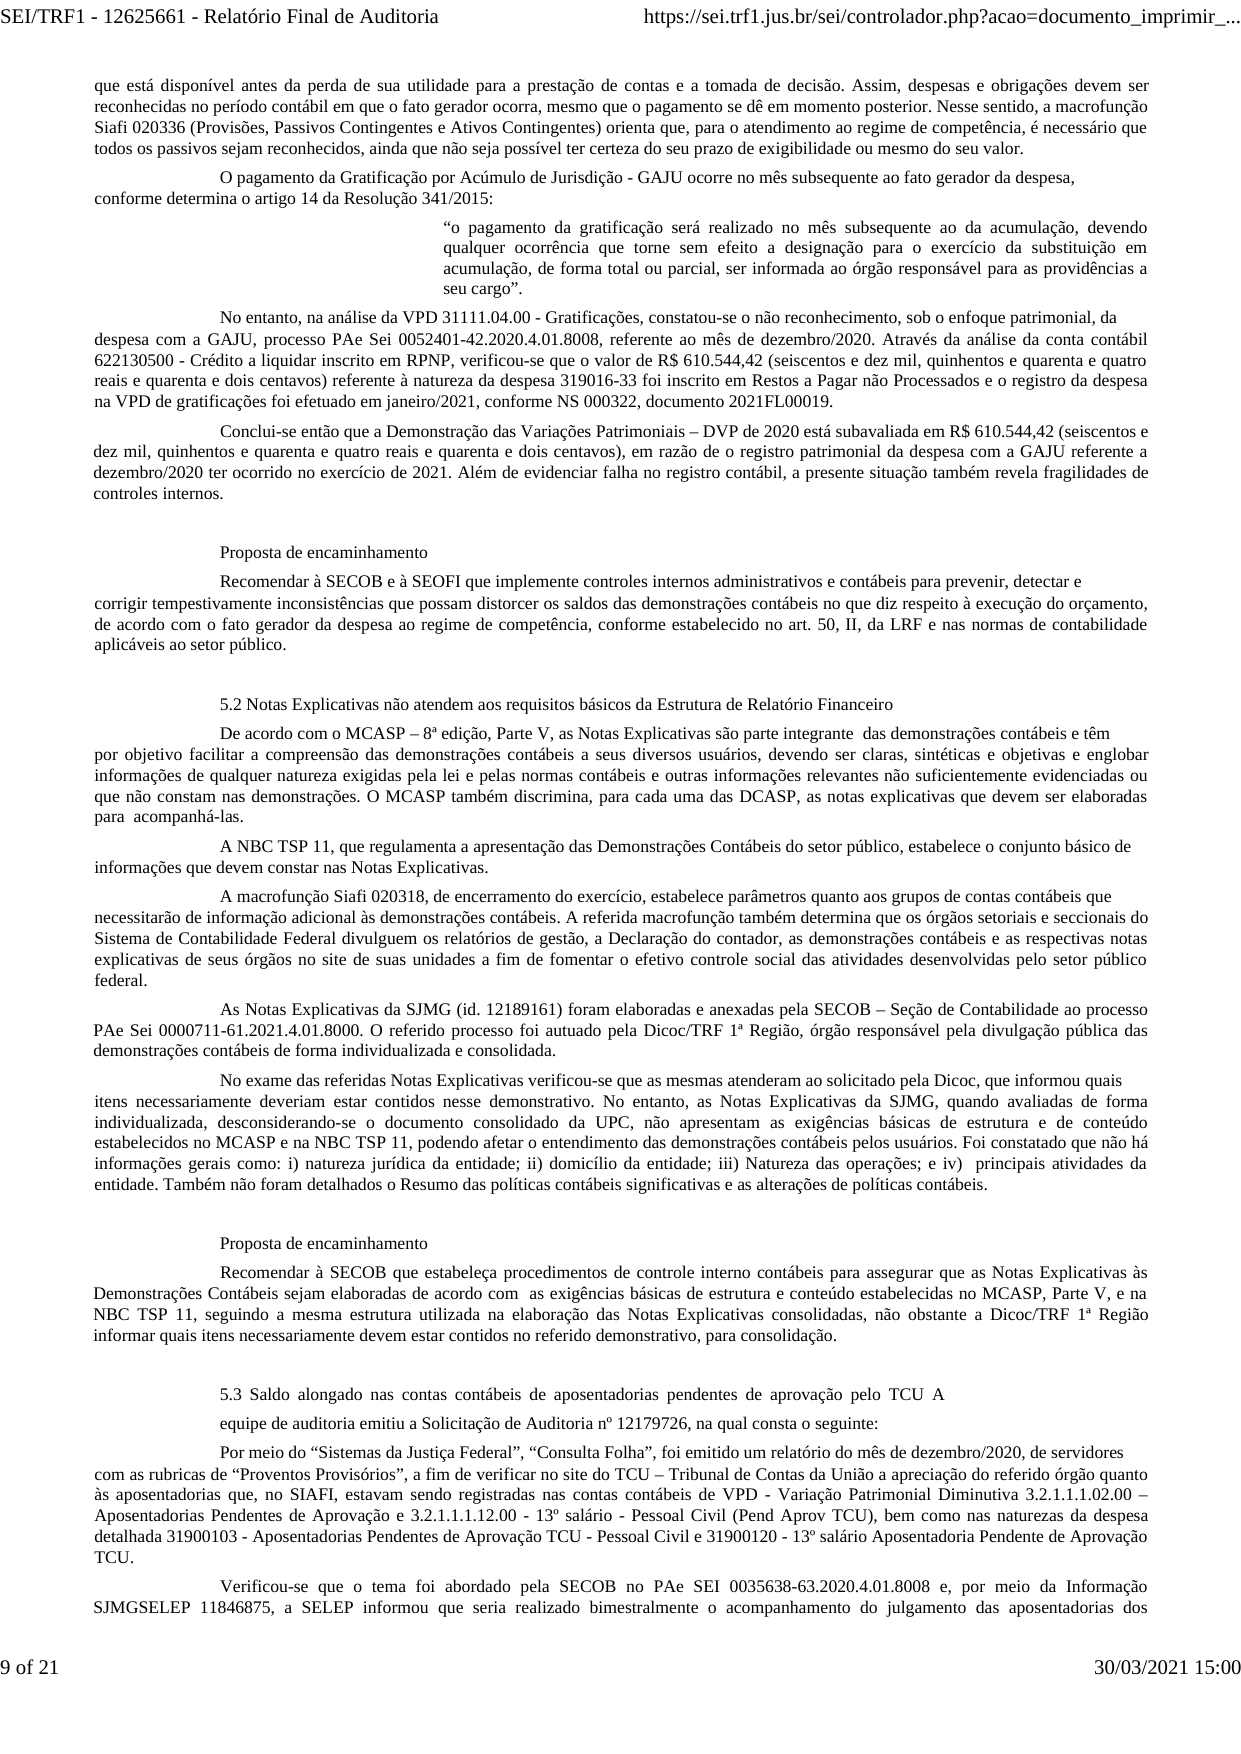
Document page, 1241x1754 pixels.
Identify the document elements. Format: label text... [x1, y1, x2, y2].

text Proposta de encaminhamento [219, 542, 1155, 562]
text necessitarão de informação adicional às demonstrações contábeis. A referida macrofunção também determina que os órgãos setoriais e seccionais do Sistema de Contabilidade Federal divulguem os relatórios de gestão, a Declaração do contador, as demonstrações contábeis e as respectivas notas explicativas de seus órgãos no site de suas unidades a fim de fomentar o efetivo controle social das atividades desenvolvidas pelo setor público federal. [94, 907, 1150, 990]
text O pagamento da Gratificação por Acúmulo de Jurisdição - GAJU ocorre no mês subsequente ao fato gerador da despesa, [219, 167, 1150, 187]
text “o pagamento da gratificação será realizado no mês subsequente ao da acumulação, devendo qualquer ocorrência que torne sem efeito a designação para o exercício da substituição em acumulação, de forma total ou parcial, ser informada ao órgão responsável para as providências a seu cargo”. [443, 217, 1149, 298]
text Recomendar à SECOB que estabeleça procedimentos de controle interno contábeis para assegurar que as Notas Explicativas às Demonstrações Contábeis sejam elaboradas de acordo com as exigências básicas de estrutura e conteúdo estabelecidas no MCASP, Parte V, e na NBC TSP 11, seguindo a mesma estrutura utilizada na elaboração das Notas Explicativas consolidadas, não obstante a Dicoc/TRF 1ª Região informar quais itens necessariamente devem estar contidos no referido demonstrativo, para consolidação. [93, 1262, 1150, 1345]
text Verificou-se que o tema foi abordado pela SECOB no PAe SEI 0035638-63.2020.4.01.8008 e, por meio da Informação SJMGSELEP 11846875, a SELEP informou que seria realizado bimestralmente o acompanhamento do julgamento das aposentadorias dos [93, 1576, 1150, 1617]
text A macrofunção Siafi 020318, de encerramento do exercício, estabelece parâmetros quanto aos grupos de contas contábeis que [219, 886, 1150, 906]
text conforme determina o artigo 14 da Resolução 341/2015: [94, 188, 1150, 208]
text com as rubricas de “Proventos Provisórios”, a fim de verificar no site do TCU – Tribunal de Contas da União a apreciação do referido órgão quanto às aposentadorias que, no SIAFI, estavam sendo registradas nas contas contábeis de VPD - Variação Patrimonial Diminutiva 3.2.1.1.1.02.00 – Aposentadorias Pendentes de Aprovação e 3.2.1.1.1.12.00 - 13º salário - Pessoal Civil (Pend Aprov TCU), bem como nas naturezas da despesa detalhada 31900103 - Aposentadorias Pendentes de Aprovação TCU - Pessoal Civil e 31900120 - 13º salário Aposentadoria Pendente de Aprovação TCU. [94, 1463, 1150, 1567]
text Recomendar à SECOB e à SEOFI que implemente controles internos administrativos e contábeis para prevenir, detectar e [219, 571, 1150, 592]
text por objetivo facilitar a compreensão das demonstrações contábeis a seus diversos usuários, devendo ser claras, sintéticas e objetivas e englobar informações de qualquer natureza exigidas pela lei e pelas normas contábeis e outras informações relevantes não suficientemente evidenciadas ou que não constam nas demonstrações. O MCASP também discrimina, para cada uma das DCASP, as notas explicativas que devem ser elaboradas para acompanhá-las. [94, 744, 1150, 827]
text que está disponível antes da perda de sua utilidade para a prestação de contas e a tomada de decisão. Assim, despesas e obrigações devem ser reconhecidas no período contábil em que o fato gerador ocorra, mesmo que o pagamento se dê em momento posterior. Nesse sentido, a macrofunção Siafi 020336 (Provisões, Passivos Contingentes e Ativos Contingentes) orienta que, para o atendimento ao regime de competência, é necessário que todos os passivos sejam reconhecidos, ainda que não seja possível ter certeza do seu prazo de exigibilidade ou mesmo do seu valor. [94, 75, 1150, 158]
text No exame das referidas Notas Explicativas verificou-se que as mesmas atenderam ao solicitado pela Dicoc, que informou quais [219, 1069, 1150, 1090]
text Proposta de encaminhamento [219, 1233, 1155, 1253]
text No entanto, na análise da VPD 31111.04.00 - Gratificações, constatou-se o não reconhecimento, sob o enfoque patrimonial, da [219, 307, 1150, 328]
text Por meio do “Sistemas da Justiça Federal”, “Consulta Folha”, foi emitido um relatório do mês de dezembro/2020, de servidores [219, 1442, 1150, 1462]
text As Notas Explicativas da SJMG (id. 12189161) foram elaboradas e anexadas pela SECOB – Seção de Contabilidade ao processo PAe Sei 0000711-61.2021.4.01.8000. O referido processo foi autuado pela Dicoc/TRF 1ª Região, órgão responsável pela divulgação pública das demonstrações contábeis de forma individualizada e consolidada. [93, 998, 1150, 1061]
text 5.3 Saldo alongado nas contas contábeis de aposentadorias pendentes de aprovação pelo TCU A equipe de auditoria emitiu a Solicitação de Auditoria nº 12179726, na qual consta o seguinte: [219, 1384, 947, 1433]
text despesa com a GAJU, processo PAe Sei 0052401-42.2020.4.01.8008, referente ao mês de dezembro/2020. Através da análise da conta contábil 622130500 - Crédito a liquidar inscrito em RPNP, verificou-se que o valor de R$ 610.544,42 (seiscentos e dez mil, quinhentos e quarenta e quatro reais e quarenta e dois centavos) referente à natureza da despesa 319016-33 foi inscrito em Restos a Pagar não Processados e o registro da despesa na VPD de gratificações foi efetuado em janeiro/2021, conforme NS 000322, documento 2021FL00019. [94, 329, 1150, 411]
text itens necessariamente deveriam estar contidos nesse demonstrativo. No entanto, as Notas Explicativas da SJMG, quando avaliadas de forma individualizada, desconsiderando-se o documento consolidado da UPC, não apresentam as exigências básicas de estrutura e de conteúdo estabelecidos no MCASP e na NBC TSP 11, podendo afetar o entendimento das demonstrações contábeis pelos usuários. Foi constatado que não há informações gerais como: i) natureza jurídica da entidade; ii) domicílio da entidade; iii) Natureza das operações; e iv) principais atividades da entidade. Também não foram detalhados o Resumo das políticas contábeis significativas e as alterações de políticas contábeis. [94, 1091, 1150, 1194]
text Conclui-se então que a Demonstração das Variações Patrimoniais – DVP de 2020 está subavaliada em R$ 610.544,42 (seiscentos e dez mil, quinhentos e quarenta e quatro reais e quarenta e dois centavos), em razão de o registro patrimonial da despesa com a GAJU referente a dezembro/2020 ter ocorrido no exercício de 2021. Além de evidenciar falha no registro contábil, a presente situação também revela fragilidades de controles internos. [93, 421, 1150, 503]
text A NBC TSP 11, que regulamenta a apresentação das Demonstrações Contábeis do setor público, estabelece o conjunto básico de [219, 835, 1150, 856]
text 5.2 Notas Explicativas não atendem aos requisitos básicos da Estrutura de Relatório Financeiro [219, 693, 1155, 714]
text De acordo com o MCASP – 8ª edição, Parte V, as Notas Explicativas são parte integrante das demonstrações contábeis e têm [219, 723, 1150, 743]
text corrigir tempestivamente inconsistências que possam distorcer os saldos das demonstrações contábeis no que diz respeito à execução do orçamento, de acordo com o fato gerador da despesa ao regime de competência, conforme estabelecido no art. 50, II, da LRF e nas normas de contabilidade aplicáveis ao setor público. [94, 592, 1150, 654]
text informações que devem constar nas Notas Explicativas. [94, 857, 1150, 877]
